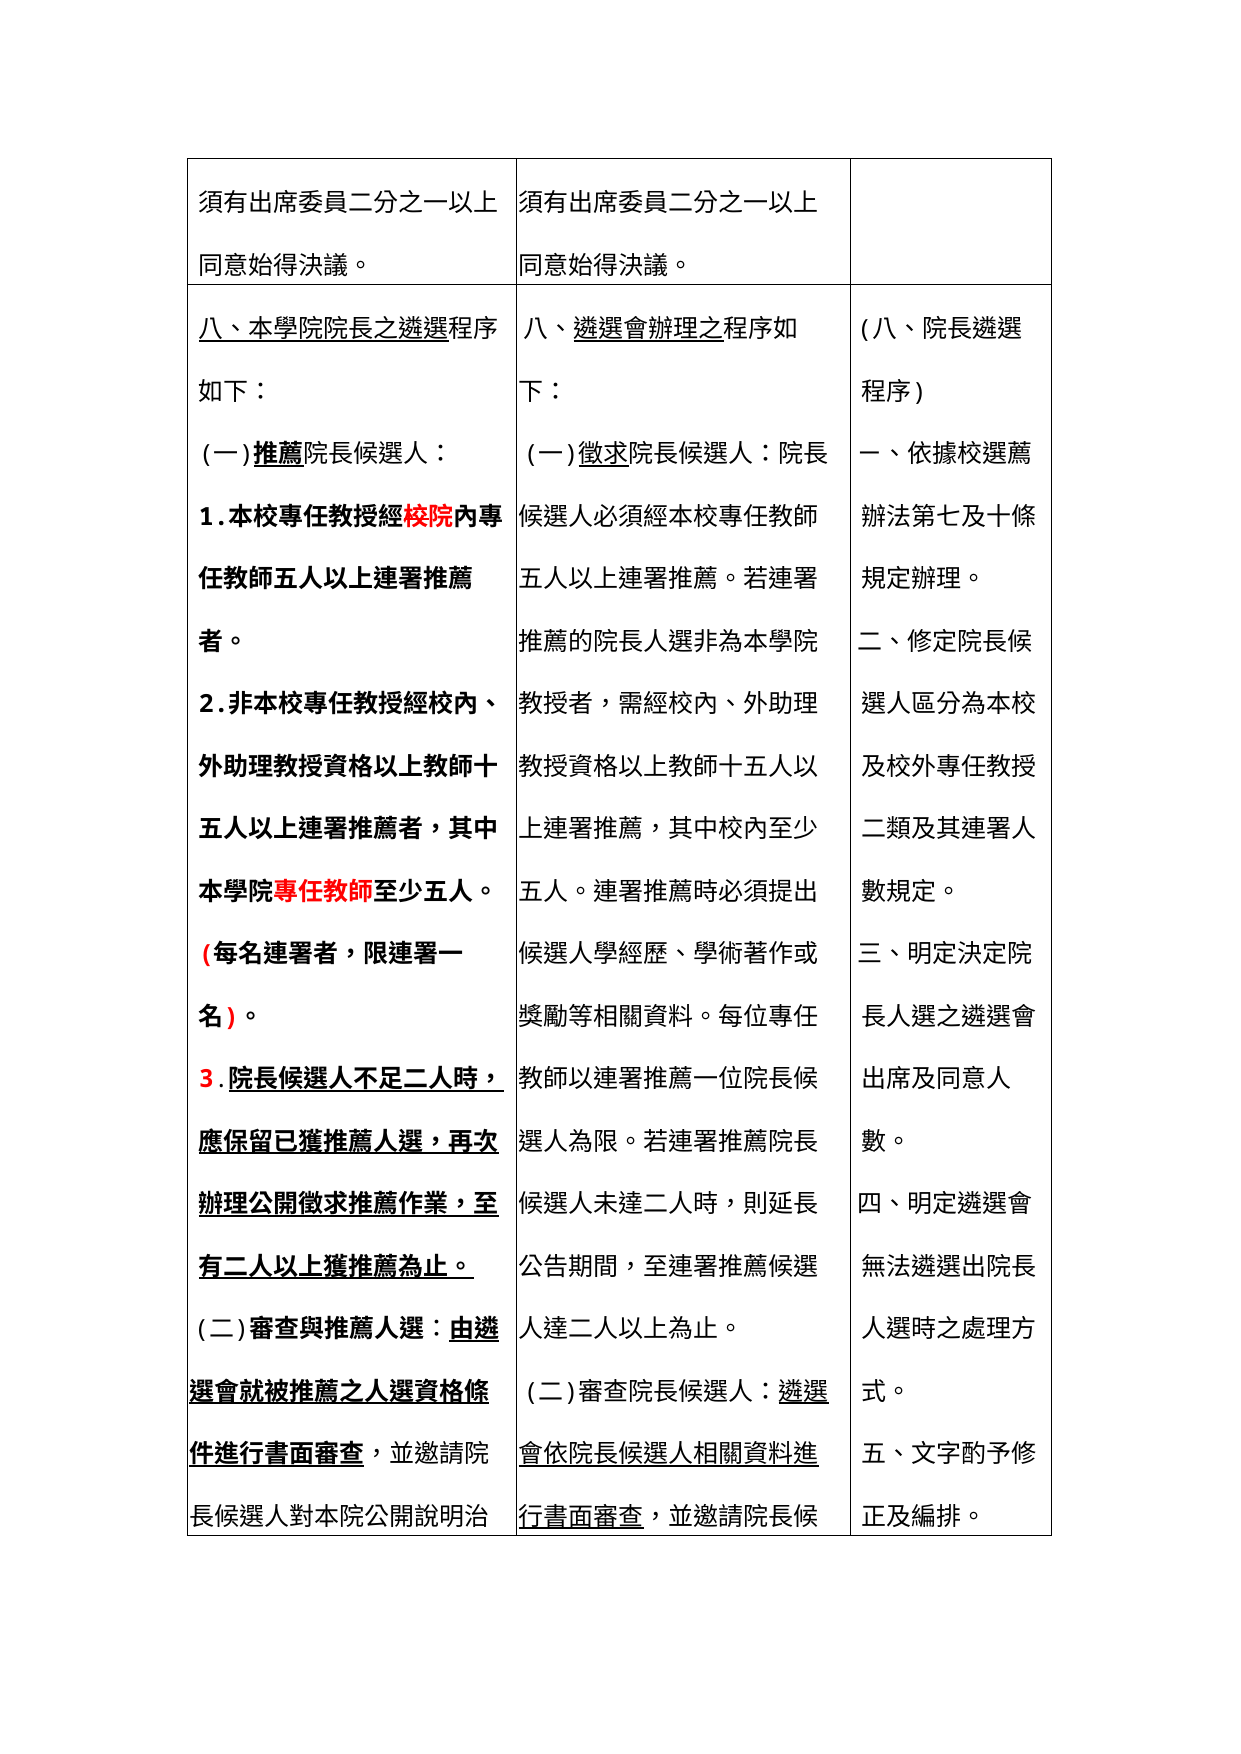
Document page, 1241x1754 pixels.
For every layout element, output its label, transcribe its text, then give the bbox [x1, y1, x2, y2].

table_cell 八、本學院院長之遴選程序如下： (一)推薦院長候選人： 1.本校專任教授經校院內專任教師五人以上連署推薦者。 2.非本校專任教授經校內、外助理教授資格以上教師十五人以上連署推薦者，其中本學院專任教師至少五人。 (每名連署者，限連署一名)。 3.院長候選人不足二人時，應保留已獲推薦人選，再次辦理公開徵求推薦作業，至有二人以上獲推薦為止。 (二)審查與推薦人選：由遴選會就被推薦之人選資格條件進行書面審查，並邀請院長候選人對本院公開說明治 [188, 285, 516, 1535]
table_cell 須有出席委員二分之一以上同意始得決議。 [188, 159, 516, 284]
table_cell [851, 159, 1051, 284]
table_cell 八、遴選會辦理之程序如下： (一)徵求院長候選人：院長候選人必須經本校專任教師五人以上連署推薦。若連署推薦的院長人選非為本學院教授者，需經校內、外助理教授資格以上教師十五人以上連署推薦，其中校內至少五人。連署推薦時必須提出候選人學經歷、學術著作或獎勵等相關資料。每位專任教師以連署推薦一位院長候選人為限。若連署推薦院長候選人未達二人時，則延長公告期間，至連署推薦候選人達二人以上為止。 (二)審查院長候選人：遴選會依院長候選人相關資料進行書面審查，並邀請院長候 [517, 285, 850, 1535]
table_cell (八、院長遴選程序) ㄧ、依據校選薦辦法第七及十條規定辦理。 二、修定院長候選人區分為本校及校外專任教授二類及其連署人數規定。 三、明定決定院長人選之遴選會出席及同意人數。 四、明定遴選會無法遴選出院長人選時之處理方式。 五、文字酌予修正及編排。 [851, 285, 1051, 1535]
table_cell 須有出席委員二分之一以上同意始得決議。 [517, 159, 850, 284]
